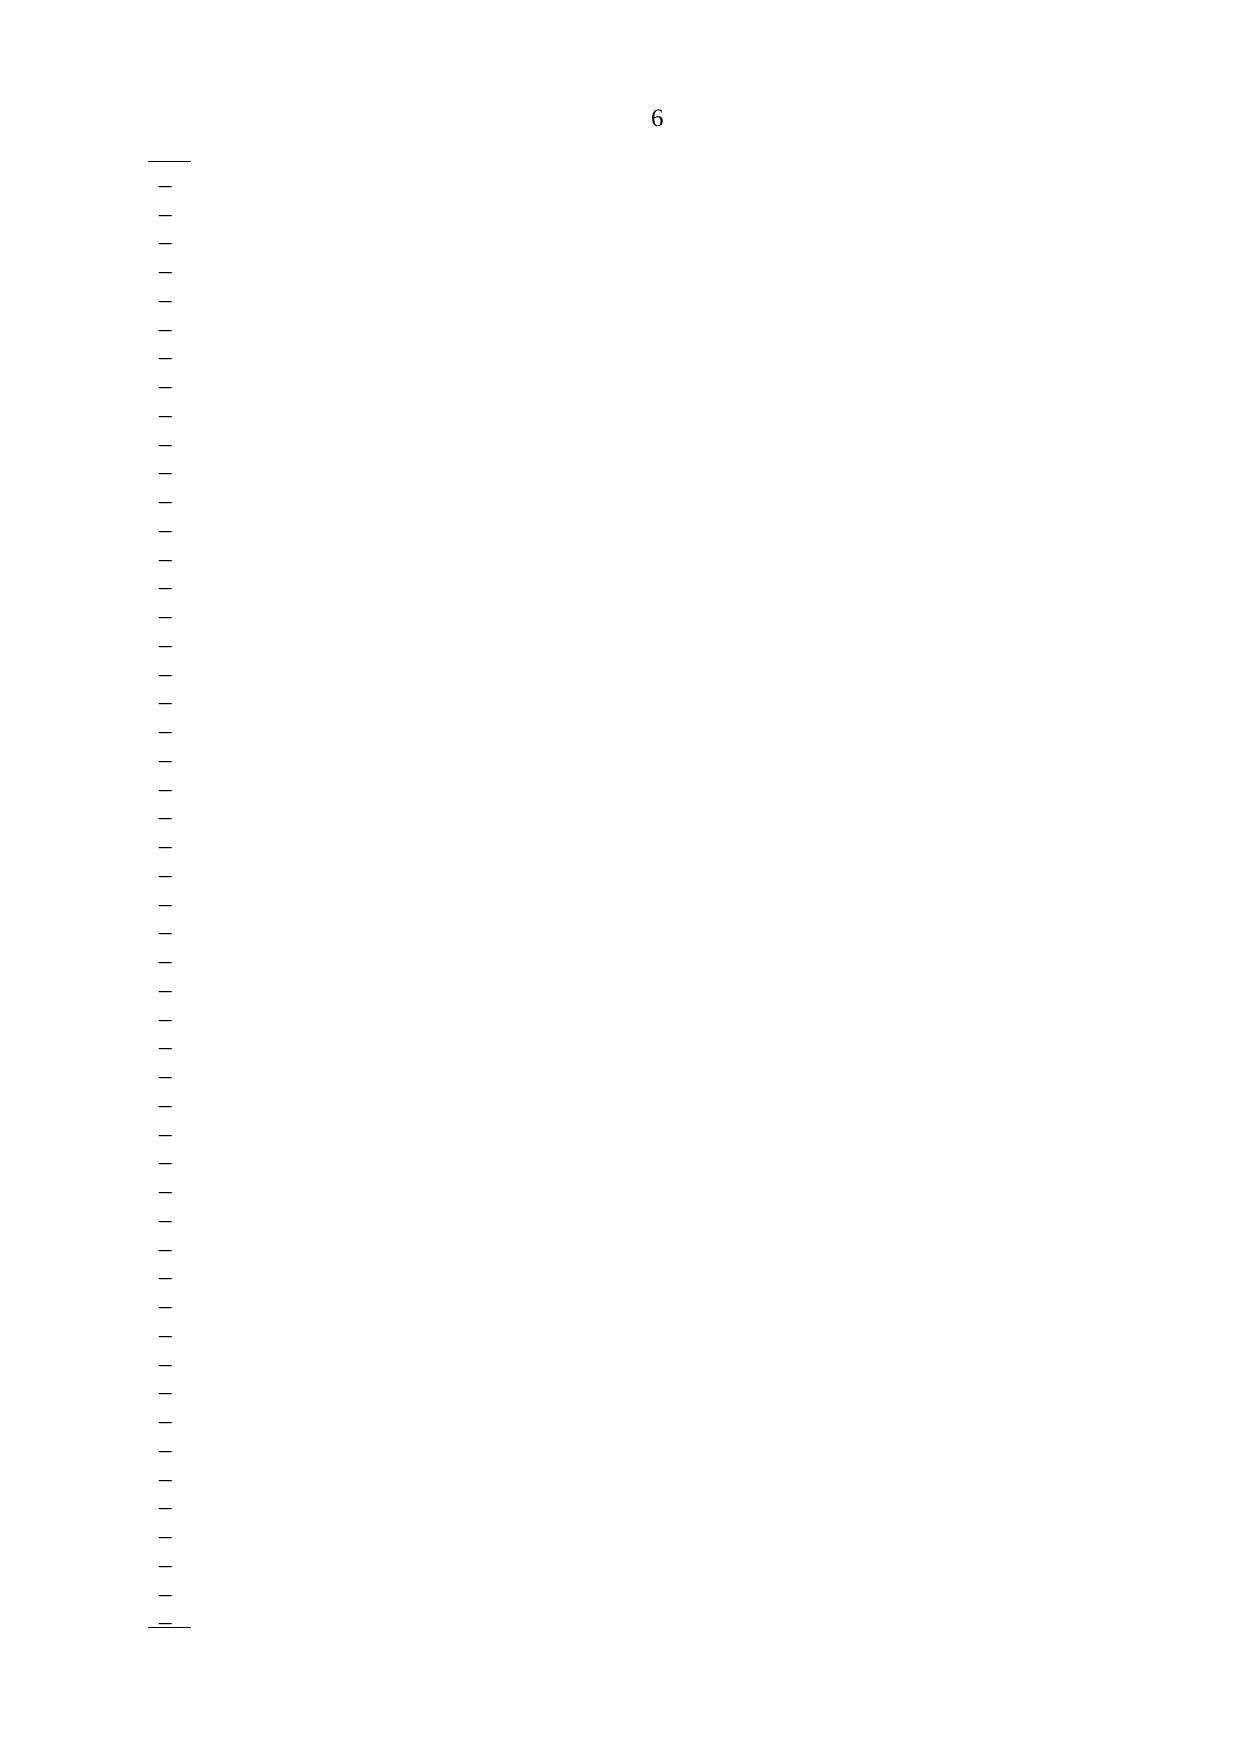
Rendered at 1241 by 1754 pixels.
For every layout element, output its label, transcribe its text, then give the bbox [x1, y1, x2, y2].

table_cell ___________________________________________________ [148, 162, 191, 1627]
